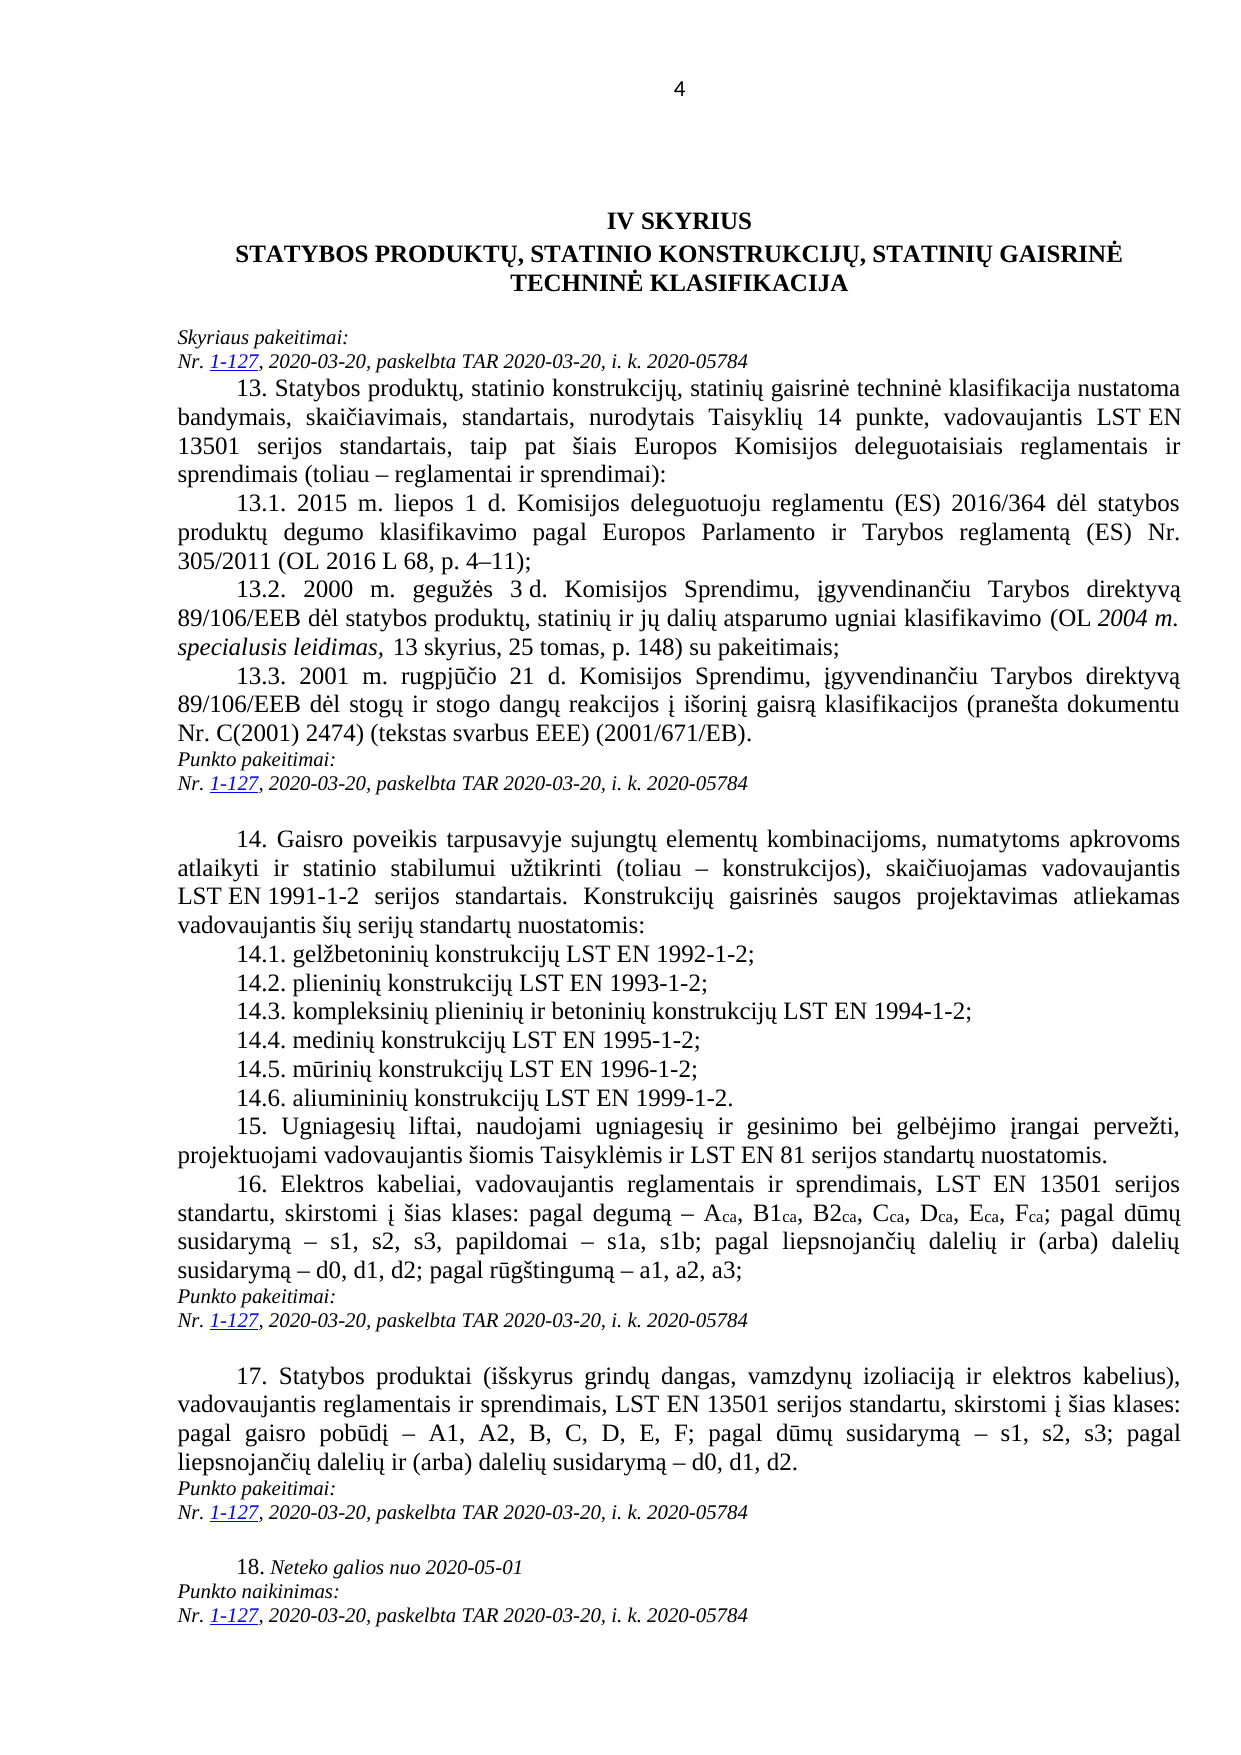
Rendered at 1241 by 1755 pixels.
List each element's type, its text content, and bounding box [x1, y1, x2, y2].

text 18. Neteko galios nuo 2020-05-01 [177, 1553, 1181, 1579]
text 14.3. kompleksinių plieninių ir betoninių konstrukcijų LST EN 1994-1-2; [177, 996, 1181, 1025]
text Punkto pakeitimai: [177, 747, 1181, 771]
text Nr. 1-127, 2020-03-20, paskelbta TAR 2020-03-20, i. k. 2020-05784 [177, 1308, 1181, 1332]
text 14.1. gelžbetoninių konstrukcijų LST EN 1992-1-2; [177, 939, 1181, 968]
text 14.5. mūrinių konstrukcijų LST EN 1996-1-2; [177, 1054, 1181, 1083]
text Skyriaus pakeitimai: [177, 325, 1181, 349]
text Nr. 1-127, 2020-03-20, paskelbta TAR 2020-03-20, i. k. 2020-05784 [177, 349, 1181, 373]
text 14. Gaisro poveikis tarpusavyje sujungtų elementų kombinacijoms, numatytoms apkrovoms atlaikyti ir statinio stabilumui užtikrinti (toliau – konstrukcijos), skaičiuojamas vadovaujantis LST EN 1991-1-2 serijos standartais. Konstrukcijų gaisrinės saugos projektavimas atliekamas vadovaujantis šių serijų standartų nuostatomis: [177, 824, 1181, 939]
text 17. Statybos produktai (išskyrus grindų dangas, vamzdynų izoliaciją ir elektros kabelius), vadovaujantis reglamentais ir sprendimais, LST EN 13501 serijos standartu, skirstomi į šias klases: pagal gaisro pobūdį – A1, A2, B, C, D, E, F; pagal dūmų susidarymą – s1, s2, s3; pagal liepsnojančių dalelių ir (arba) dalelių susidarymą – d0, d1, d2. [177, 1361, 1181, 1476]
text 15. Ugniagesių liftai, naudojami ugniagesių ir gesinimo bei gelbėjimo įrangai pervežti, projektuojami vadovaujantis šiomis Taisyklėmis ir LST EN 81 serijos standartų nuostatomis. [177, 1111, 1181, 1169]
text Nr. 1-127, 2020-03-20, paskelbta TAR 2020-03-20, i. k. 2020-05784 [177, 771, 1181, 795]
text IV SKYRIUS [177, 206, 1181, 235]
text 14.4. medinių konstrukcijų LST EN 1995-1-2; [177, 1025, 1181, 1054]
text 13.2. 2000 m. gegužės 3 d. Komisijos Sprendimu, įgyvendinančiu Tarybos direktyvą 89/106/EEB dėl statybos produktų, statinių ir jų dalių atsparumo ugniai klasifikavimo (OL 2004 m. specialusis leidimas, 13 skyrius, 25 tomas, p. 148) su pakeitimais; [177, 574, 1181, 661]
text 16. Elektros kabeliai, vadovaujantis reglamentais ir sprendimais, LST EN 13501 serijos standartu, skirstomi į šias klases: pagal degumą – Aca, B1ca, B2ca, Cca, Dca, Eca, Fca; pagal dūmų susidarymą – s1, s2, s3, papildomai – s1a, s1b; pagal liepsnojančių dalelių ir (arba) dalelių susidarymą – d0, d1, d2; pagal rūgštingumą – a1, a2, a3; [177, 1169, 1181, 1284]
text 13. Statybos produktų, statinio konstrukcijų, statinių gaisrinė techninė klasifikacija nustatoma bandymais, skaičiavimais, standartais, nurodytais Taisyklių 14 punkte, vadovaujantis LST EN 13501 serijos standartais, taip pat šiais Europos Komisijos deleguotaisiais reglamentais ir sprendimais (toliau – reglamentai ir sprendimai): [177, 373, 1181, 488]
text Punkto pakeitimai: [177, 1284, 1181, 1308]
text Statybos PRODUKTŲ, statinio konstrukcijų, STATINIŲ gaisrinė techninė klasifikacija [177, 239, 1181, 296]
text 13.1. 2015 m. liepos 1 d. Komisijos deleguotuoju reglamentu (ES) 2016/364 dėl statybos produktų degumo klasifikavimo pagal Europos Parlamento ir Tarybos reglamentą (ES) Nr. 305/2011 (OL 2016 L 68, p. 4–11); [177, 488, 1181, 574]
text Punkto pakeitimai: [177, 1476, 1181, 1500]
text Punkto naikinimas: [177, 1579, 1181, 1603]
text 14.6. aliumininių konstrukcijų LST EN 1999-1-2. [177, 1083, 1181, 1111]
text 14.2. plieninių konstrukcijų LST EN 1993-1-2; [177, 968, 1181, 996]
text Nr. 1-127, 2020-03-20, paskelbta TAR 2020-03-20, i. k. 2020-05784 [177, 1603, 1181, 1627]
text 13.3. 2001 m. rugpjūčio 21 d. Komisijos Sprendimu, įgyvendinančiu Tarybos direktyvą 89/106/EEB dėl stogų ir stogo dangų reakcijos į išorinį gaisrą klasifikacijos (pranešta dokumentu Nr. C(2001) 2474) (tekstas svarbus EEE) (2001/671/EB). [177, 661, 1181, 747]
text Nr. 1-127, 2020-03-20, paskelbta TAR 2020-03-20, i. k. 2020-05784 [177, 1500, 1181, 1524]
